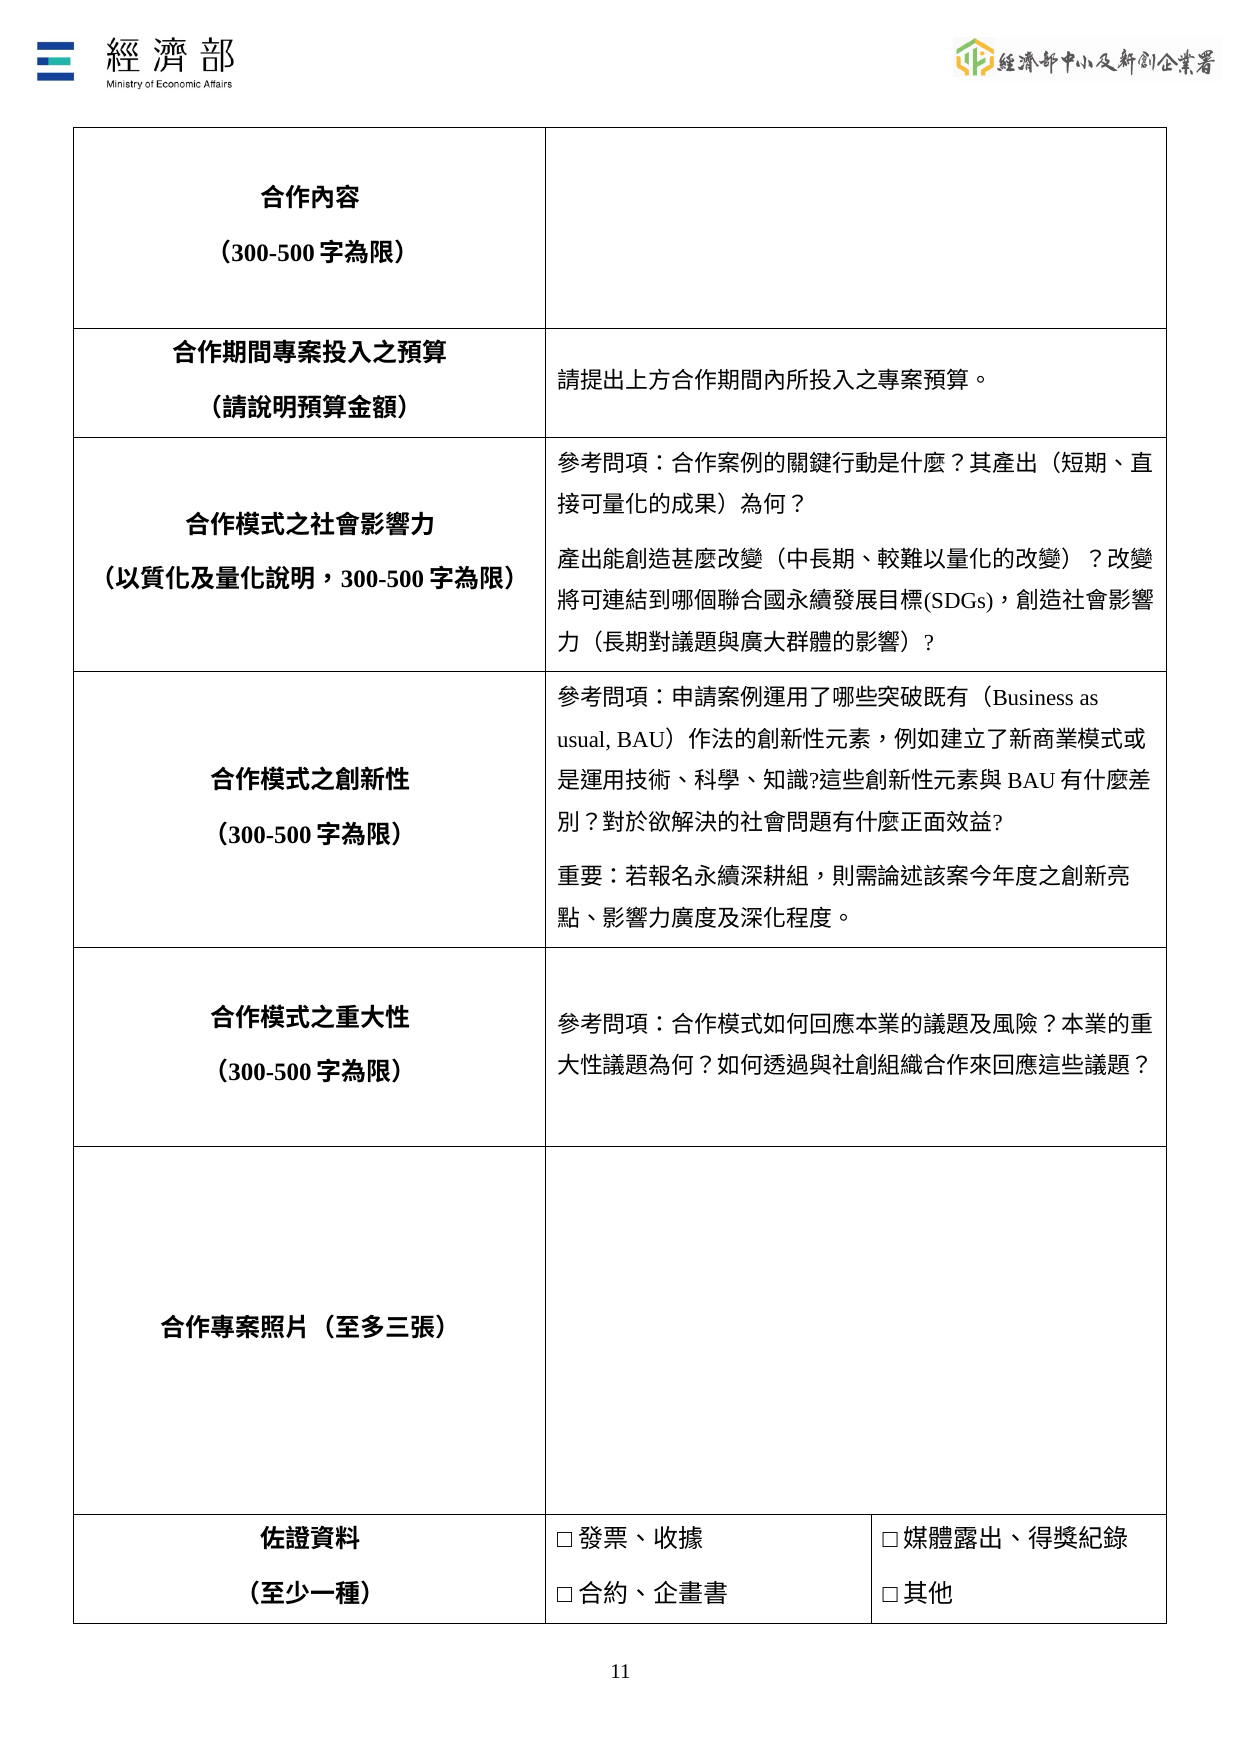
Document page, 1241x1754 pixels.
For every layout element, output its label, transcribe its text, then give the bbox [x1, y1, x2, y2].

table_cell [546, 1147, 1166, 1513]
table_cell 合作專案照片（至多三張） [74, 1147, 545, 1513]
table_cell 參考問項：合作模式如何回應本業的議題及風險？本業的重大性議題為何？如何透過與社創組織合作來回應這些議題？ [546, 948, 1166, 1146]
table_cell 合作模式之創新性 （300-500字為限） [74, 672, 545, 947]
picture [953, 37, 1222, 81]
table_cell 合作期間專案投入之預算 （請說明預算金額） [74, 329, 545, 437]
table_cell 合作模式之重大性 （300-500字為限） [74, 948, 545, 1146]
table_cell 參考問項：申請案例運用了哪些突破既有（Business as usual, BAU）作法的創新性元素，例如建立了新商業模式或是運用技術、科學、知識?這些創新性元素與BAU有什麼差別？對於欲解決的社會問題有什麼正面效益? 重要：若報名永續深耕組，則需論述該案今年度之創新亮點、影響力廣度及深化程度。 [546, 672, 1166, 947]
table_cell 參考問項：合作案例的關鍵行動是什麼？其產出（短期、直接可量化的成果）為何？ 產出能創造甚麼改變（中長期、較難以量化的改變）？改變將可連結到哪個聯合國永續發展目標(SDGs)，創造社會影響力（長期對議題與廣大群體的影響）? [546, 438, 1166, 671]
table_cell 佐證資料 （至少一種） [74, 1515, 545, 1623]
table_cell 合作內容 （300-500字為限） [74, 128, 545, 327]
table_cell □ 媒體露出、得獎紀錄 □ 其他 [872, 1515, 1166, 1623]
table_cell 合作模式之社會影響力 （以質化及量化說明，300-500字為限） [74, 438, 545, 671]
table_cell [546, 128, 1166, 327]
picture [34, 37, 236, 90]
table_cell 請提出上方合作期間內所投入之專案預算。 [546, 329, 1166, 437]
table_cell □ 發票、收據 □ 合約、企畫書 [546, 1515, 871, 1623]
